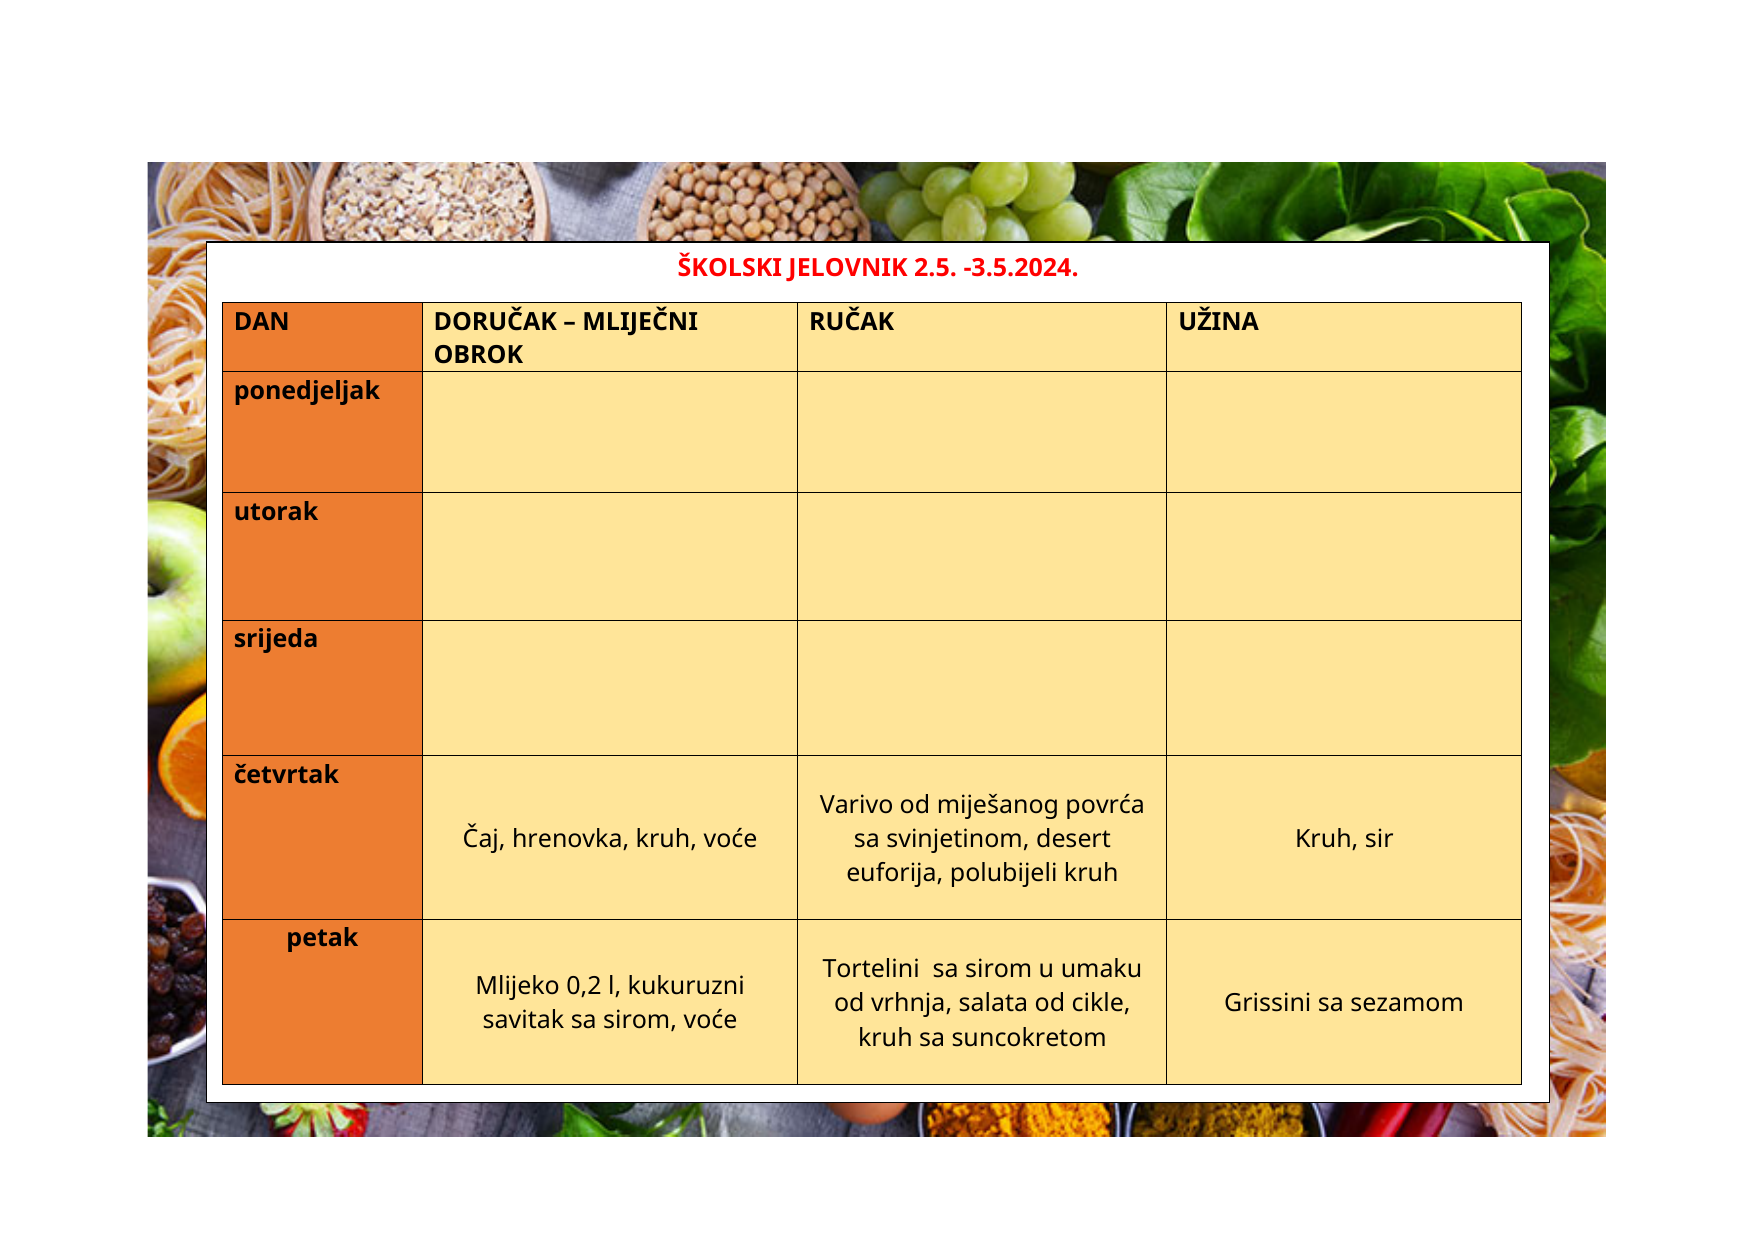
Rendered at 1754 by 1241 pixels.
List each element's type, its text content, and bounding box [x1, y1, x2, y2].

table_cell Varivo od miješanog povrća sa svinjetinom, desert euforija, polubijeli kruh [798, 756, 1166, 919]
table_cell [423, 621, 797, 755]
table_cell Tortelini sa sirom u umaku od vrhnja, salata od cikle, kruh sa suncokretom [798, 920, 1166, 1084]
table_cell Mlijeko 0,2 l, kukuruzni savitak sa sirom, voće [423, 920, 797, 1084]
table_cell [1167, 621, 1521, 755]
table_cell [423, 372, 797, 492]
table_cell Čaj, hrenovka, kruh, voće [423, 756, 797, 919]
table_header RUČAK [798, 303, 1166, 371]
table_cell [798, 621, 1166, 755]
table_cell ponedjeljak [223, 372, 422, 492]
table_header UŽINA [1167, 303, 1521, 371]
table_cell Kruh, sir [1167, 756, 1521, 919]
table_header DORUČAK – MLIJEČNI OBROK [423, 303, 797, 371]
table_cell Grissini sa sezamom [1167, 920, 1521, 1084]
table_header DAN [223, 303, 422, 371]
table_cell srijeda [223, 621, 422, 755]
table_cell [1167, 493, 1521, 620]
table_cell utorak [223, 493, 422, 620]
table_cell petak [223, 920, 422, 1084]
table_cell [423, 493, 797, 620]
table_cell [798, 372, 1166, 492]
table_cell [798, 493, 1166, 620]
table_cell [1167, 372, 1521, 492]
text ŠKOLSKI JELOVNIK 2.5. -3.5.2024. [222, 250, 1534, 284]
table_cell četvrtak [223, 756, 422, 919]
